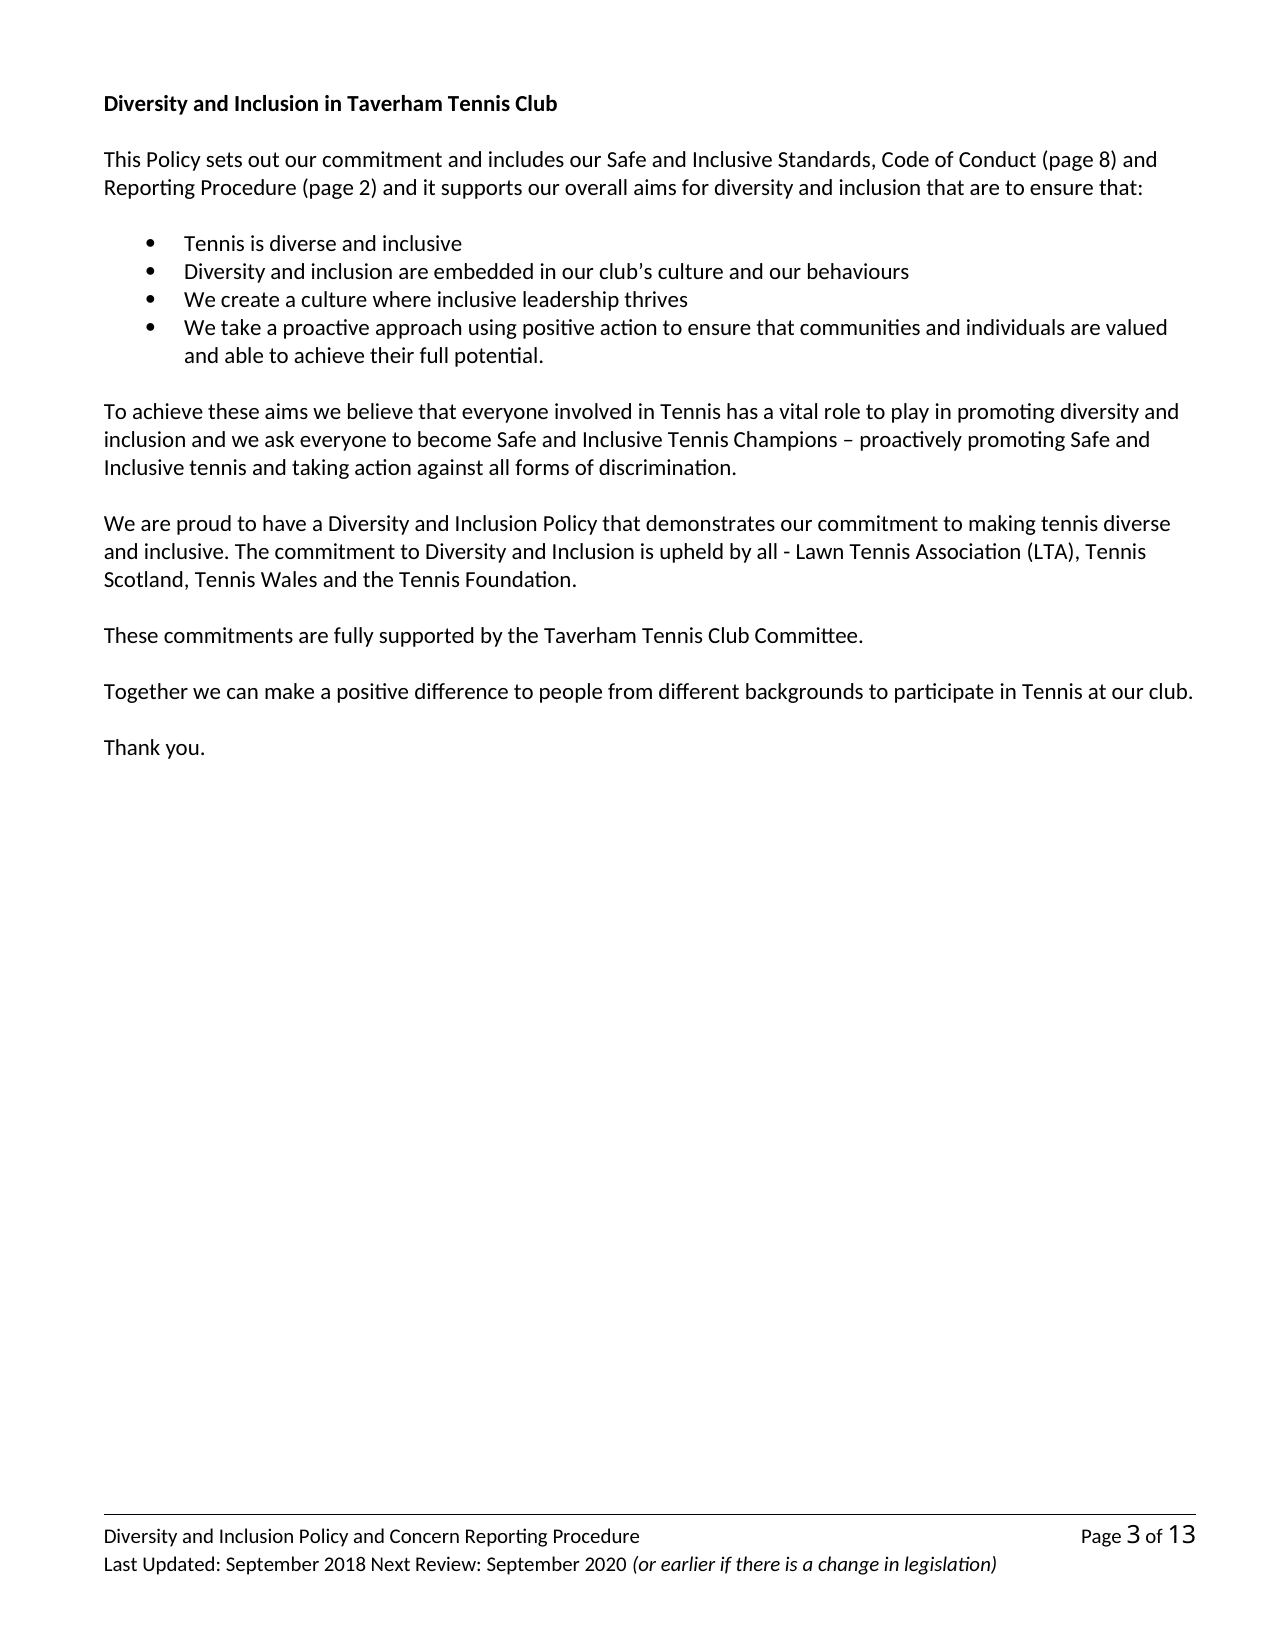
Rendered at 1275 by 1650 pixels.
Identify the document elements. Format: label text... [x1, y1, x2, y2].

text This Policy sets out our commitment and includes our Safe and Inclusive Standards, Code of Conduct (page 8) and Reporting Procedure (page 2) and it supports our overall aims for diversity and inclusion that are to ensure that: [103, 145, 1196, 201]
text Diversity and Inclusion in Taverham Tennis Club [103, 89, 1196, 117]
list We take a proactive approach using positive action to ensure that communities and individuals are valued and able to achieve their full potential. [146, 313, 1196, 369]
list Tennis is diverse and inclusive [146, 229, 1196, 257]
text We are proud to have a Diversity and Inclusion Policy that demonstrates our commitment to making tennis diverse and inclusive. The commitment to Diversity and Inclusion is upheld by all - Lawn Tennis Association (LTA), Tennis Scotland, Tennis Wales and the Tennis Foundation. [103, 509, 1196, 593]
text To achieve these aims we believe that everyone involved in Tennis has a vital role to play in promoting diversity and inclusion and we ask everyone to become Safe and Inclusive Tennis Champions – proactively promoting Safe and Inclusive tennis and taking action against all forms of discrimination. [103, 397, 1196, 481]
text Thank you. [103, 733, 1196, 761]
text These commitments are fully supported by the Taverham Tennis Club Committee. [103, 621, 1196, 649]
list Diversity and inclusion are embedded in our club’s culture and our behaviours [146, 257, 1196, 285]
text Together we can make a positive difference to people from different backgrounds to participate in Tennis at our club. [103, 677, 1196, 705]
list We create a culture where inclusive leadership thrives [146, 285, 1196, 313]
